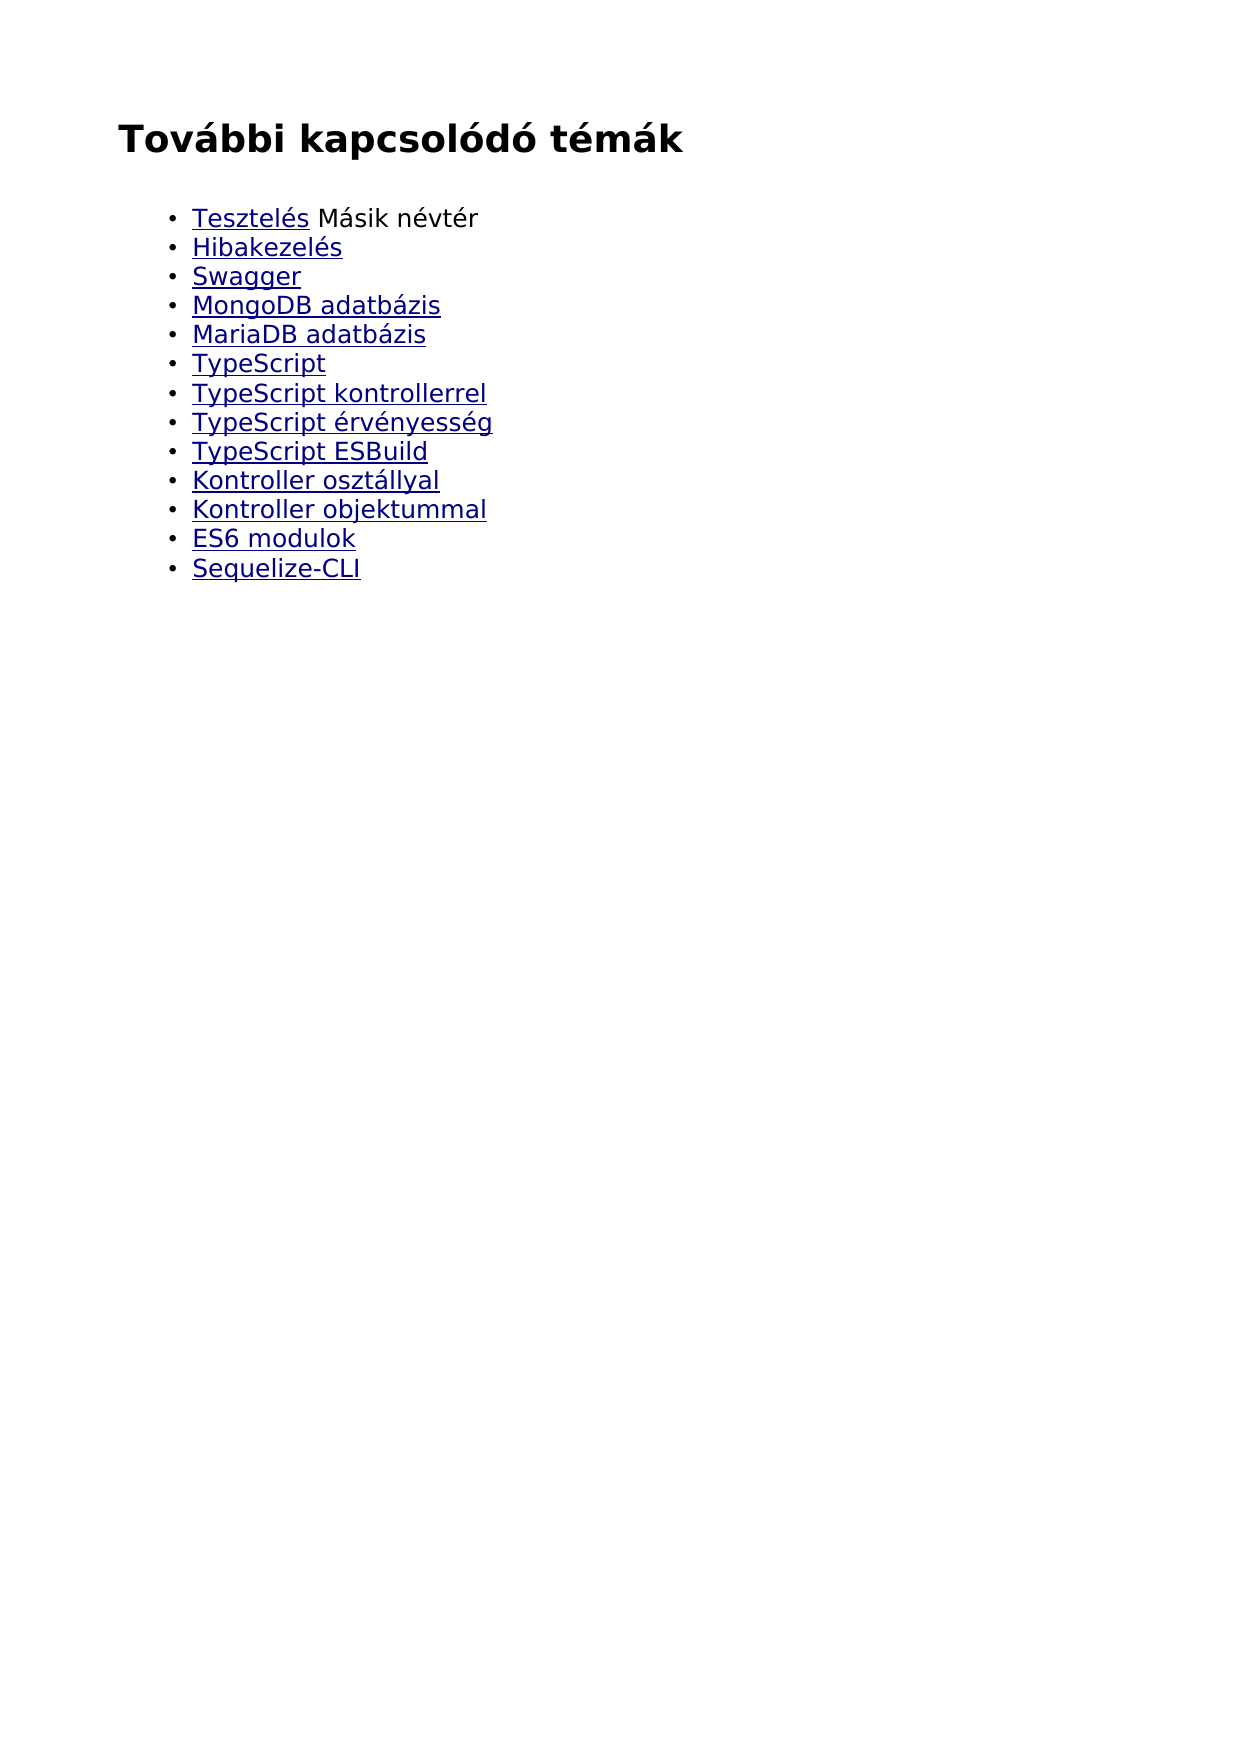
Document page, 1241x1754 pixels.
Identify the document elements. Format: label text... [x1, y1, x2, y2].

list Tesztelés Másik névtér [177, 204, 1122, 233]
list Swagger [177, 262, 1122, 291]
list TypeScript ESBuild [177, 437, 1122, 466]
list MariaDB adatbázis [177, 320, 1122, 349]
list Kontroller osztállyal [177, 466, 1122, 495]
list TypeScript érvényesség [177, 408, 1122, 437]
list TypeScript [177, 349, 1122, 379]
list MongoDB adatbázis [177, 291, 1122, 320]
list Kontroller objektummal [177, 495, 1122, 524]
list ES6 modulok [177, 524, 1122, 554]
list Hibakezelés [177, 233, 1122, 262]
subtitle További kapcsolódó témák [118, 118, 1122, 162]
list TypeScript kontrollerrel [177, 379, 1122, 408]
list Sequelize-CLI [177, 554, 1122, 583]
